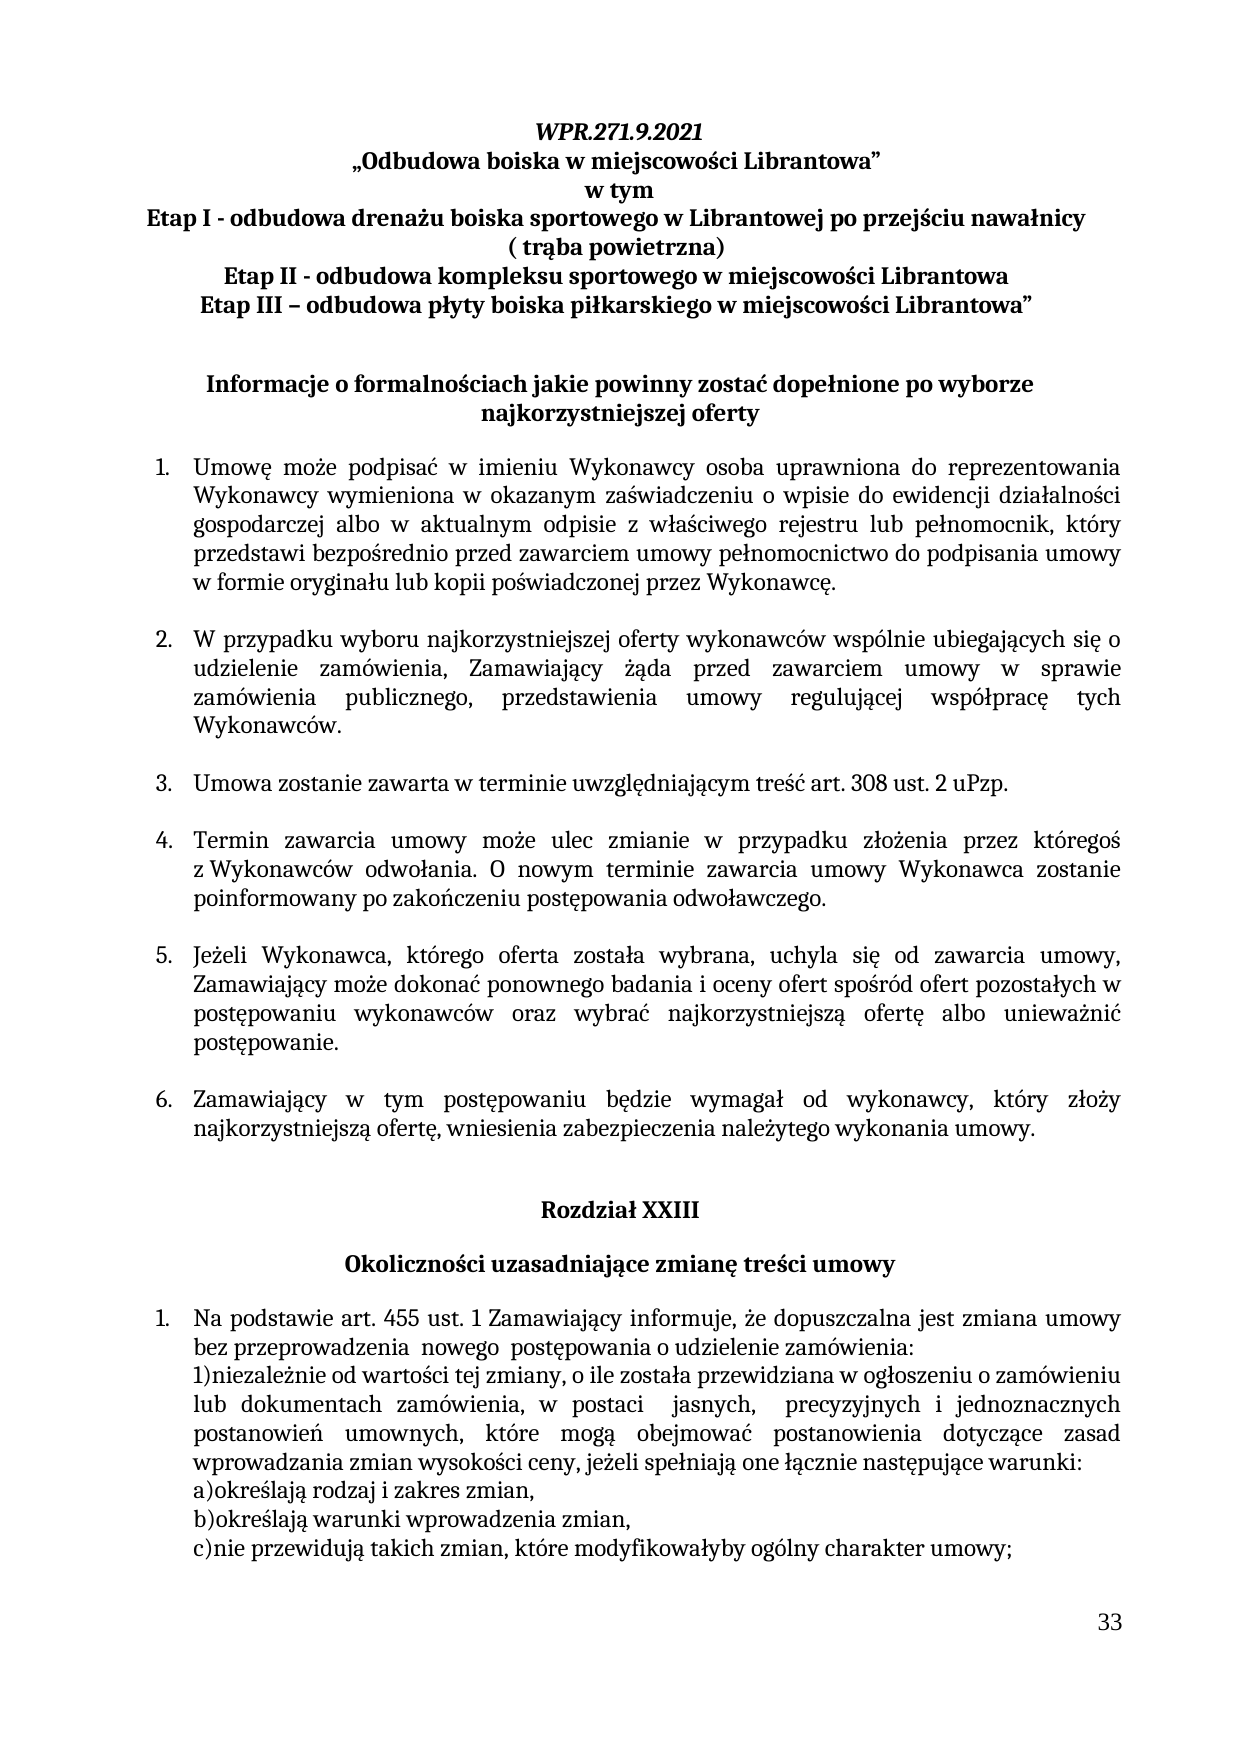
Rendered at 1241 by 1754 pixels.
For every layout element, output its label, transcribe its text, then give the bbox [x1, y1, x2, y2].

list Umowę może podpisać w imieniu Wykonawcy osoba uprawniona do reprezentowania Wykonawcy wymieniona w okazanym zaświadczeniu o wpisie do ewidencji działalności gospodarczej albo w aktualnym odpisie z właściwego rejestru lub pełnomocnik, który przedstawi bezpośrednio przed zawarciem umowy pełnomocnictwo do podpisania umowy w formie oryginału lub kopii poświadczonej przez Wykonawcę. [156, 453, 1122, 596]
list b)określają warunki wprowadzenia zmian, [156, 1505, 1122, 1534]
list Na podstawie art. 455 ust. 1 Zamawiający informuje, że dopuszczalna jest zmiana umowy bez przeprowadzenia nowego postępowania o udzielenie zamówienia: [156, 1304, 1122, 1361]
list Jeżeli Wykonawca, którego oferta została wybrana, uchyla się od zawarcia umowy, Zamawiający może dokonać ponownego badania i oceny ofert spośród ofert pozostałych w postępowaniu wykonawców oraz wybrać najkorzystniejszą ofertę albo unieważnić postępowanie. [156, 941, 1122, 1056]
list W przypadku wyboru najkorzystniejszej oferty wykonawców wspólnie ubiegających się o udzielenie zamówienia, Zamawiający żąda przed zawarciem umowy w sprawie zamówienia publicznego, przedstawienia umowy regulującej współpracę tych Wykonawców. [156, 625, 1122, 740]
list 1)niezależnie od wartości tej zmiany, o ile została przewidziana w ogłoszeniu o zamówieniu lub dokumentach zamówienia, w postaci jasnych, precyzyjnych i jednoznacznych postanowień umownych, które mogą obejmować postanowienia dotyczące zasad wprowadzania zmian wysokości ceny, jeżeli spełniają one łącznie następujące warunki: [156, 1361, 1122, 1476]
list Umowa zostanie zawarta w terminie uwzględniającym treść art. 308 ust. 2 uPzp. [156, 769, 1122, 798]
text Rozdział XXIII [118, 1196, 1122, 1225]
text Okoliczności uzasadniające zmianę treści umowy [118, 1250, 1122, 1279]
list Zamawiający w tym postępowaniu będzie wymagał od wykonawcy, który złoży najkorzystniejszą ofertę, wniesienia zabezpieczenia należytego wykonania umowy. [156, 1085, 1122, 1143]
list Termin zawarcia umowy może ulec zmianie w przypadku złożenia przez któregoś z Wykonawców odwołania. O nowym terminie zawarcia umowy Wykonawca zostanie poinformowany po zakończeniu postępowania odwoławczego. [156, 826, 1122, 913]
list a)określają rodzaj i zakres zmian, [156, 1476, 1122, 1505]
list c)nie przewidują takich zmian, które modyfikowałyby ogólny charakter umowy; [156, 1534, 1122, 1563]
text Informacje o formalnościach jakie powinny zostać dopełnione po wyborze najkorzystniejszej oferty [118, 370, 1122, 428]
